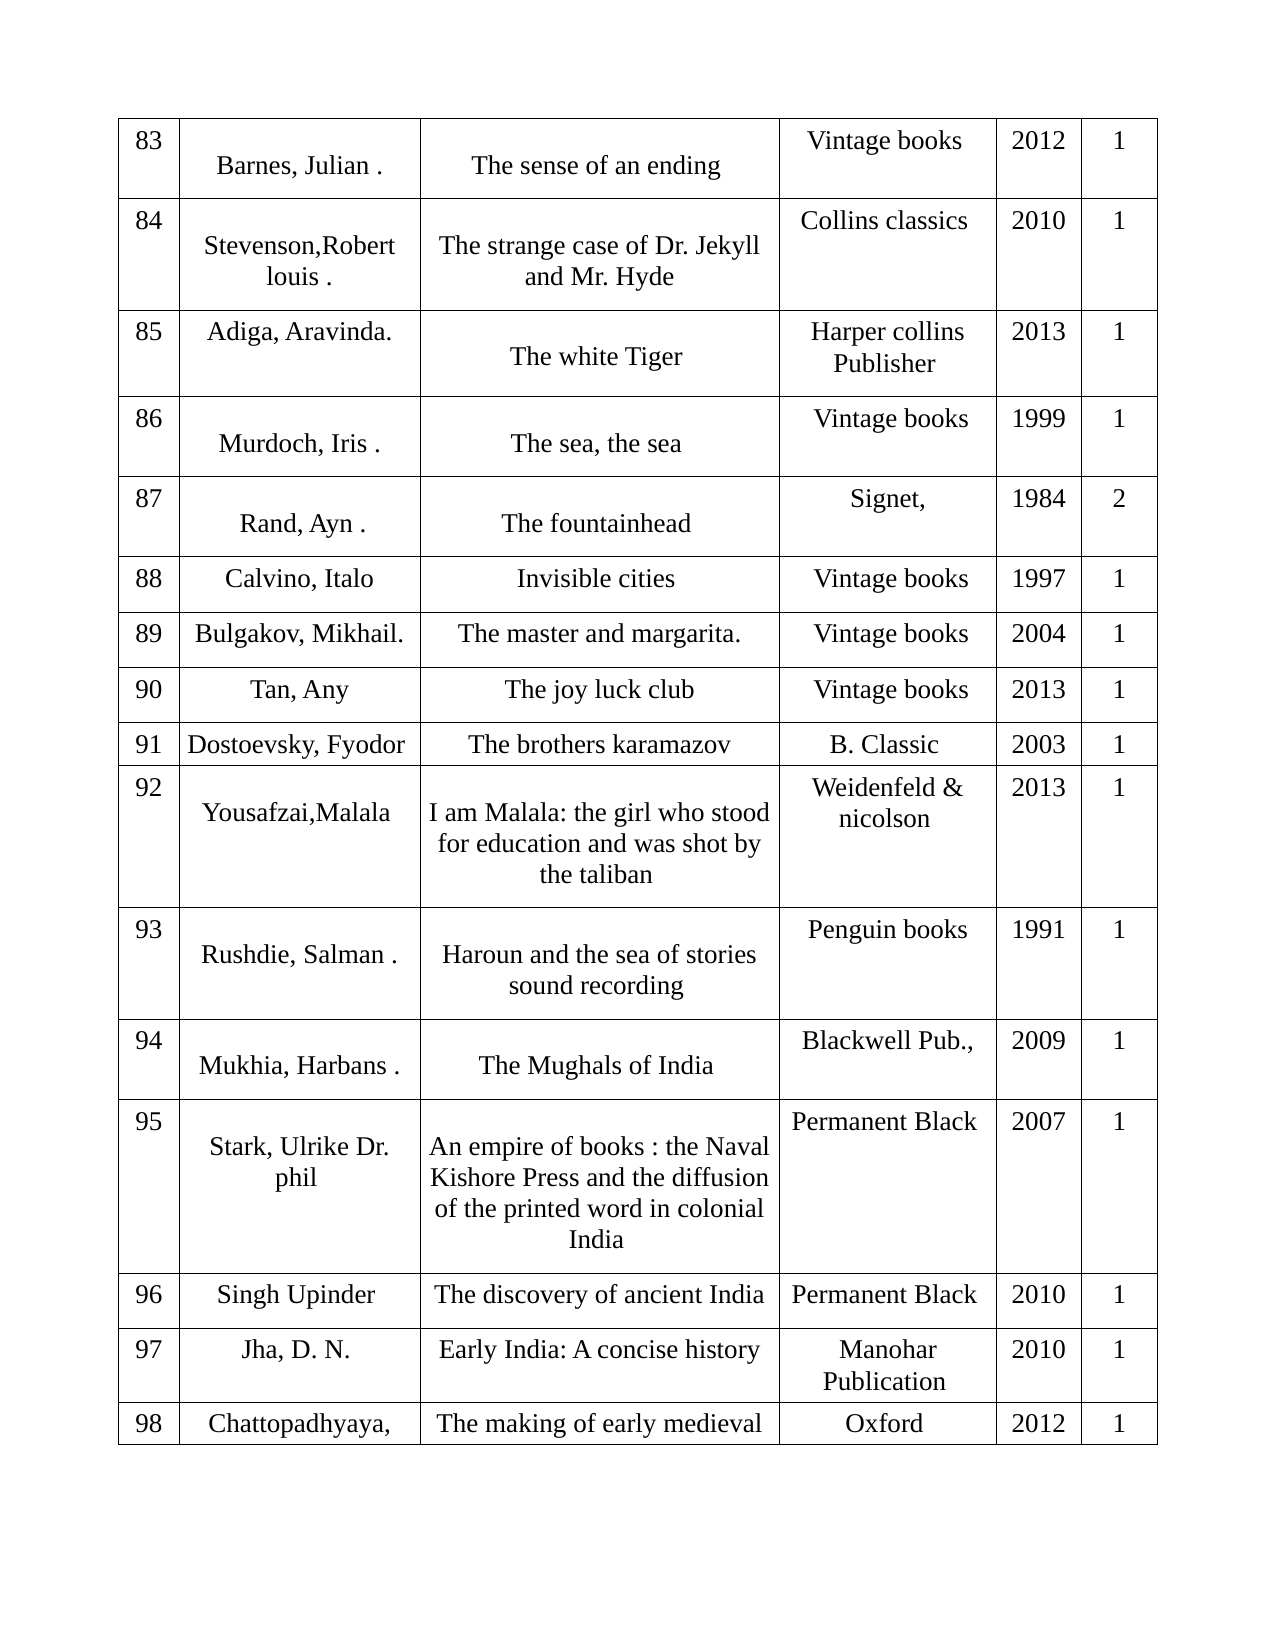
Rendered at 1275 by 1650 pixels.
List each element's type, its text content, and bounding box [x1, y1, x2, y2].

table_cell 2012 [997, 1403, 1081, 1444]
table_cell Vintage books [780, 613, 996, 667]
table_cell The strange case of Dr. Jekyll and Mr. Hyde [421, 199, 779, 310]
table_cell 95 [119, 1100, 179, 1272]
table_cell I am Malala: the girl who stood for education and was shot by the taliban [421, 766, 779, 907]
table_cell Yousafzai,Malala [180, 766, 420, 907]
table_cell 88 [119, 557, 179, 612]
table_cell Weidenfeld & nicolson [780, 766, 996, 907]
table_cell Chattopadhyaya, [180, 1403, 420, 1444]
table_cell Barnes, Julian . [180, 119, 420, 198]
table_cell Dostoevsky, Fyodor [180, 723, 420, 765]
table_cell Adiga, Aravinda. [180, 311, 420, 396]
table_cell 1 [1082, 1100, 1157, 1272]
table_cell 2 [1082, 477, 1157, 556]
table_cell Mukhia, Harbans . [180, 1020, 420, 1099]
table_cell Vintage books [780, 668, 996, 722]
table_cell Tan, Any [180, 668, 420, 722]
table_cell 1999 [997, 397, 1081, 476]
table_cell Permanent Black [780, 1274, 996, 1328]
table_cell 93 [119, 908, 179, 1019]
table_cell 91 [119, 723, 179, 765]
table_cell Harper collins Publisher [780, 311, 996, 396]
table_cell Collins classics [780, 199, 996, 310]
table_cell 94 [119, 1020, 179, 1099]
table_cell B. Classic [780, 723, 996, 765]
table_cell Singh Upinder [180, 1274, 420, 1328]
table_cell Calvino, Italo [180, 557, 420, 612]
table_cell Invisible cities [421, 557, 779, 612]
table_cell Early India: A concise history [421, 1329, 779, 1402]
table_cell 1 [1082, 119, 1157, 198]
table_cell Permanent Black [780, 1100, 996, 1272]
table_cell Penguin books [780, 908, 996, 1019]
table_cell 1 [1082, 908, 1157, 1019]
table_cell 97 [119, 1329, 179, 1402]
table_cell 86 [119, 397, 179, 476]
table_cell Stevenson,Robert louis . [180, 199, 420, 310]
table_cell 1 [1082, 1403, 1157, 1444]
table_cell 83 [119, 119, 179, 198]
table_cell 1 [1082, 766, 1157, 907]
table_cell Jha, D. N. [180, 1329, 420, 1402]
table_cell The joy luck club [421, 668, 779, 722]
table_cell Haroun and the sea of stories sound recording [421, 908, 779, 1019]
table_cell 92 [119, 766, 179, 907]
table_cell 1 [1082, 557, 1157, 612]
table_cell Signet, [780, 477, 996, 556]
table_cell Rand, Ayn . [180, 477, 420, 556]
table_cell The discovery of ancient India [421, 1274, 779, 1328]
table_cell 2010 [997, 1274, 1081, 1328]
table_cell An empire of books : the Naval Kishore Press and the diffusion of the printed word in colonial India [421, 1100, 779, 1272]
table_cell Murdoch, Iris . [180, 397, 420, 476]
table_cell Vintage books [780, 397, 996, 476]
table_cell The Mughals of India [421, 1020, 779, 1099]
table_cell Manohar Publication [780, 1329, 996, 1402]
table_cell 2012 [997, 119, 1081, 198]
table_cell 1 [1082, 613, 1157, 667]
table_cell Rushdie, Salman . [180, 908, 420, 1019]
table_cell The brothers karamazov [421, 723, 779, 765]
table_cell 84 [119, 199, 179, 310]
table_cell 1 [1082, 668, 1157, 722]
table_cell 2010 [997, 1329, 1081, 1402]
table_cell 87 [119, 477, 179, 556]
table_cell 2010 [997, 199, 1081, 310]
table_cell 1 [1082, 199, 1157, 310]
table_cell 1 [1082, 723, 1157, 765]
table_cell 1 [1082, 397, 1157, 476]
table_cell The sense of an ending [421, 119, 779, 198]
table_cell 2003 [997, 723, 1081, 765]
table_cell 89 [119, 613, 179, 667]
table_cell Bulgakov, Mikhail. [180, 613, 420, 667]
table_cell 1 [1082, 1329, 1157, 1402]
table_cell The sea, the sea [421, 397, 779, 476]
table_cell 1 [1082, 311, 1157, 396]
table_cell 2013 [997, 766, 1081, 907]
table_cell 1997 [997, 557, 1081, 612]
table_cell 90 [119, 668, 179, 722]
table_cell 1984 [997, 477, 1081, 556]
table_cell Blackwell Pub., [780, 1020, 996, 1099]
table_cell Vintage books [780, 557, 996, 612]
table_cell The white Tiger [421, 311, 779, 396]
table_cell 85 [119, 311, 179, 396]
table_cell 2004 [997, 613, 1081, 667]
table_cell 96 [119, 1274, 179, 1328]
table_cell 1 [1082, 1274, 1157, 1328]
table_cell The fountainhead [421, 477, 779, 556]
table_cell 1 [1082, 1020, 1157, 1099]
table_cell Stark, Ulrike Dr. phil [180, 1100, 420, 1272]
table_cell 2013 [997, 668, 1081, 722]
table_cell The making of early medieval [421, 1403, 779, 1444]
table_cell The master and margarita. [421, 613, 779, 667]
table_cell 2013 [997, 311, 1081, 396]
table_cell Vintage books [780, 119, 996, 198]
table_cell 98 [119, 1403, 179, 1444]
table_cell Oxford [780, 1403, 996, 1444]
table_cell 2007 [997, 1100, 1081, 1272]
table_cell 2009 [997, 1020, 1081, 1099]
table_cell 1991 [997, 908, 1081, 1019]
